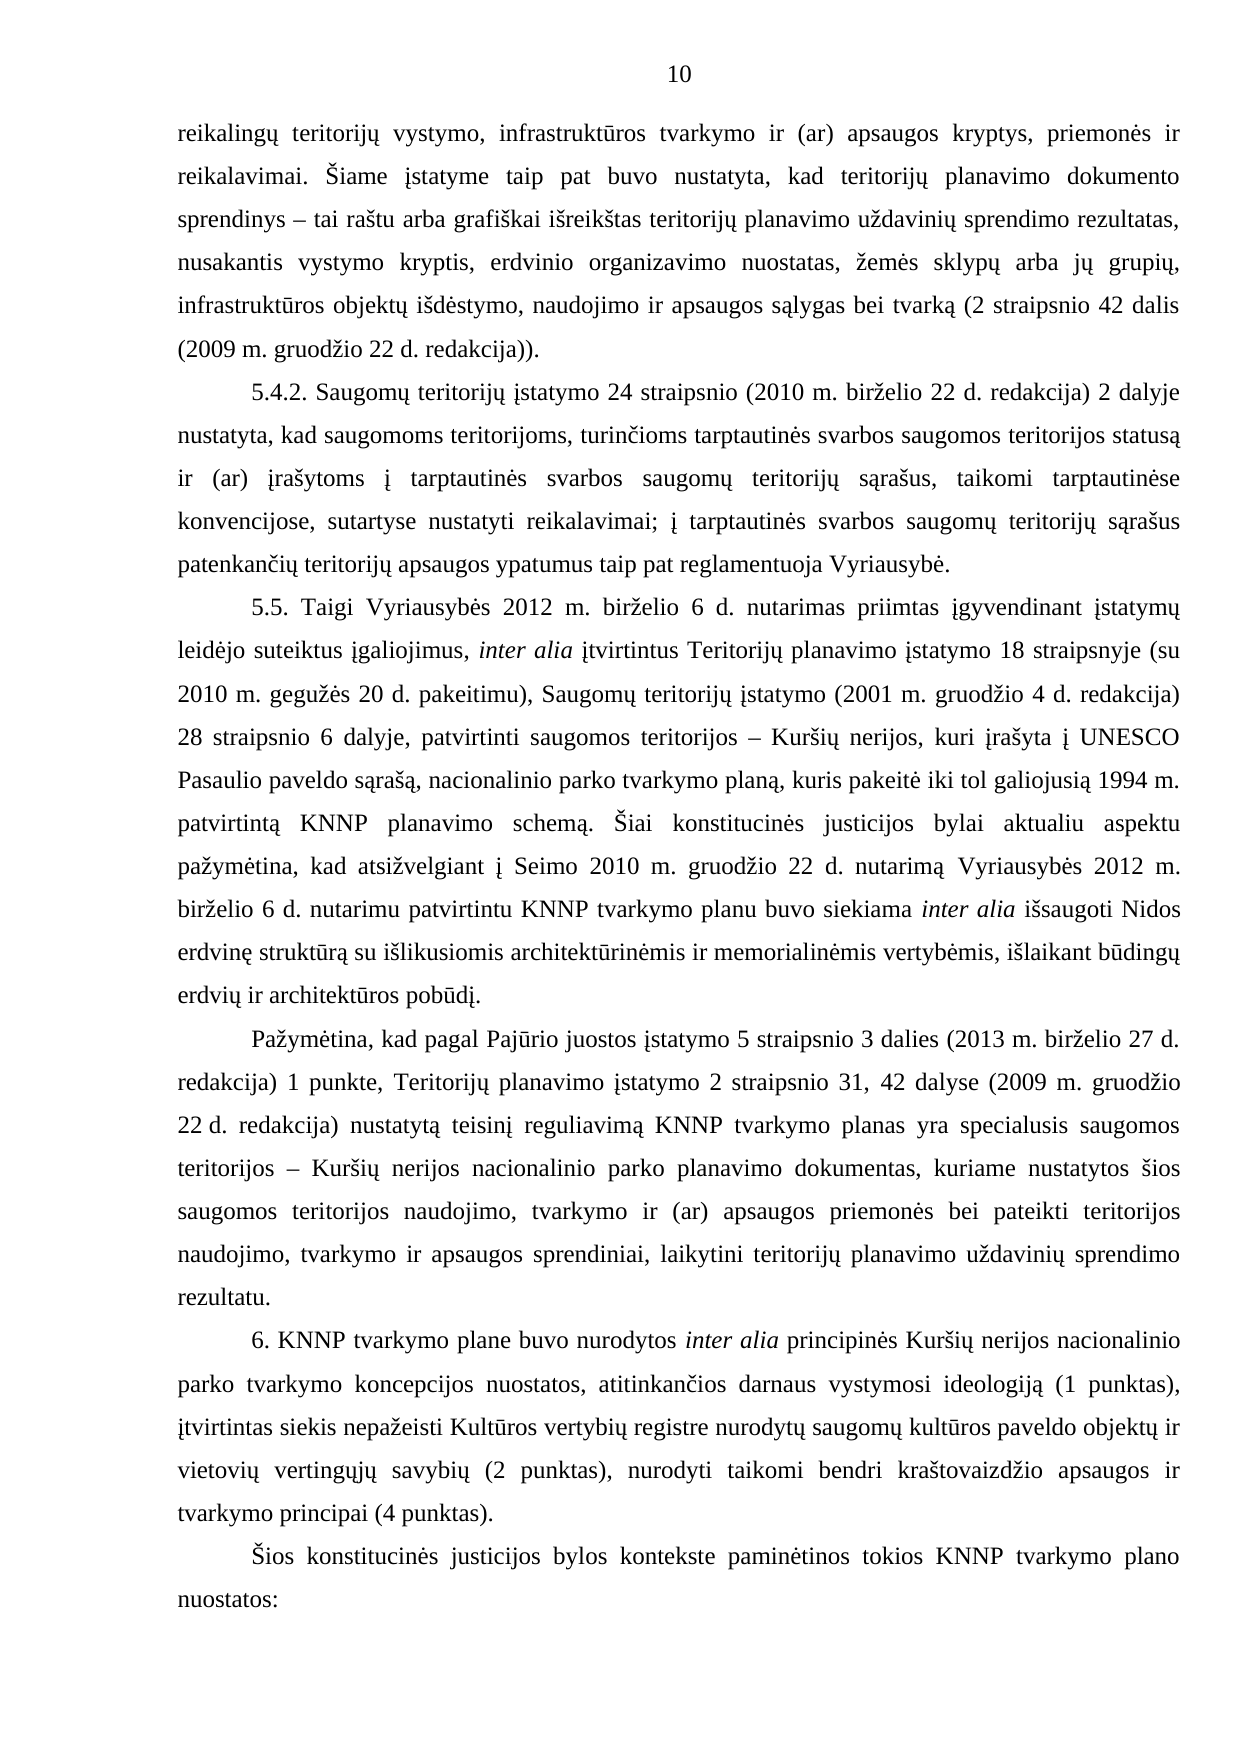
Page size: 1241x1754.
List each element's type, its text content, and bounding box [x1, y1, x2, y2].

text reikalingų teritorijų vystymo, infrastruktūros tvarkymo ir (ar) apsaugos kryptys, priemonės ir reikalavimai. Šiame įstatyme taip pat buvo nustatyta, kad teritorijų planavimo dokumento sprendinys – tai raštu arba grafiškai išreikštas teritorijų planavimo uždavinių sprendimo rezultatas, nusakantis vystymo kryptis, erdvinio organizavimo nuostatas, žemės sklypų arba jų grupių, infrastruktūros objektų išdėstymo, naudojimo ir apsaugos sąlygas bei tvarką (2 straipsnio 42 dalis (2009 m. gruodžio 22 d. redakcija)). [177, 118, 1181, 362]
text 5.5. Taigi Vyriausybės 2012 m. birželio 6 d. nutarimas priimtas įgyvendinant įstatymų leidėjo suteiktus įgaliojimus, inter alia įtvirtintus Teritorijų planavimo įstatymo 18 straipsnyje (su 2010 m. gegužės 20 d. pakeitimu), Saugomų teritorijų įstatymo (2001 m. gruodžio 4 d. redakcija) 28 straipsnio 6 dalyje, patvirtinti saugomos teritorijos – Kuršių nerijos, kuri įrašyta į UNESCO Pasaulio paveldo sąrašą, nacionalinio parko tvarkymo planą, kuris pakeitė iki tol galiojusią 1994 m. patvirtintą KNNP planavimo schemą. Šiai konstitucinės justicijos bylai aktualiu aspektu pažymėtina, kad atsižvelgiant į Seimo 2010 m. gruodžio 22 d. nutarimą Vyriausybės 2012 m. birželio 6 d. nutarimu patvirtintu KNNP tvarkymo planu buvo siekiama inter alia išsaugoti Nidos erdvinę struktūrą su išlikusiomis architektūrinėmis ir memorialinėmis vertybėmis, išlaikant būdingų erdvių ir architektūros pobūdį. [177, 592, 1181, 1009]
text Pažymėtina, kad pagal Pajūrio juostos įstatymo 5 straipsnio 3 dalies (2013 m. birželio 27 d. redakcija) 1 punkte, Teritorijų planavimo įstatymo 2 straipsnio 31, 42 dalyse (2009 m. gruodžio 22 d. redakcija) nustatytą teisinį reguliavimą KNNP tvarkymo planas yra specialusis saugomos teritorijos – Kuršių nerijos nacionalinio parko planavimo dokumentas, kuriame nustatytos šios saugomos teritorijos naudojimo, tvarkymo ir (ar) apsaugos priemonės bei pateikti teritorijos naudojimo, tvarkymo ir apsaugos sprendiniai, laikytini teritorijų planavimo uždavinių sprendimo rezultatu. [177, 1024, 1181, 1311]
text 5.4.2. Saugomų teritorijų įstatymo 24 straipsnio (2010 m. birželio 22 d. redakcija) 2 dalyje nustatyta, kad saugomoms teritorijoms, turinčioms tarptautinės svarbos saugomos teritorijos statusą ir (ar) įrašytoms į tarptautinės svarbos saugomų teritorijų sąrašus, taikomi tarptautinėse konvencijose, sutartyse nustatyti reikalavimai; į tarptautinės svarbos saugomų teritorijų sąrašus patenkančių teritorijų apsaugos ypatumus taip pat reglamentuoja Vyriausybė. [177, 377, 1181, 578]
text Šios konstitucinės justicijos bylos kontekste paminėtinos tokios KNNP tvarkymo plano nuostatos: [177, 1541, 1181, 1613]
text 6. KNNP tvarkymo plane buvo nurodytos inter alia principinės Kuršių nerijos nacionalinio parko tvarkymo koncepcijos nuostatos, atitinkančios darnaus vystymosi ideologiją (1 punktas), įtvirtintas siekis nepažeisti Kultūros vertybių registre nurodytų saugomų kultūros paveldo objektų ir vietovių vertingųjų savybių (2 punktas), nurodyti taikomi bendri kraštovaizdžio apsaugos ir tvarkymo principai (4 punktas). [177, 1326, 1181, 1527]
